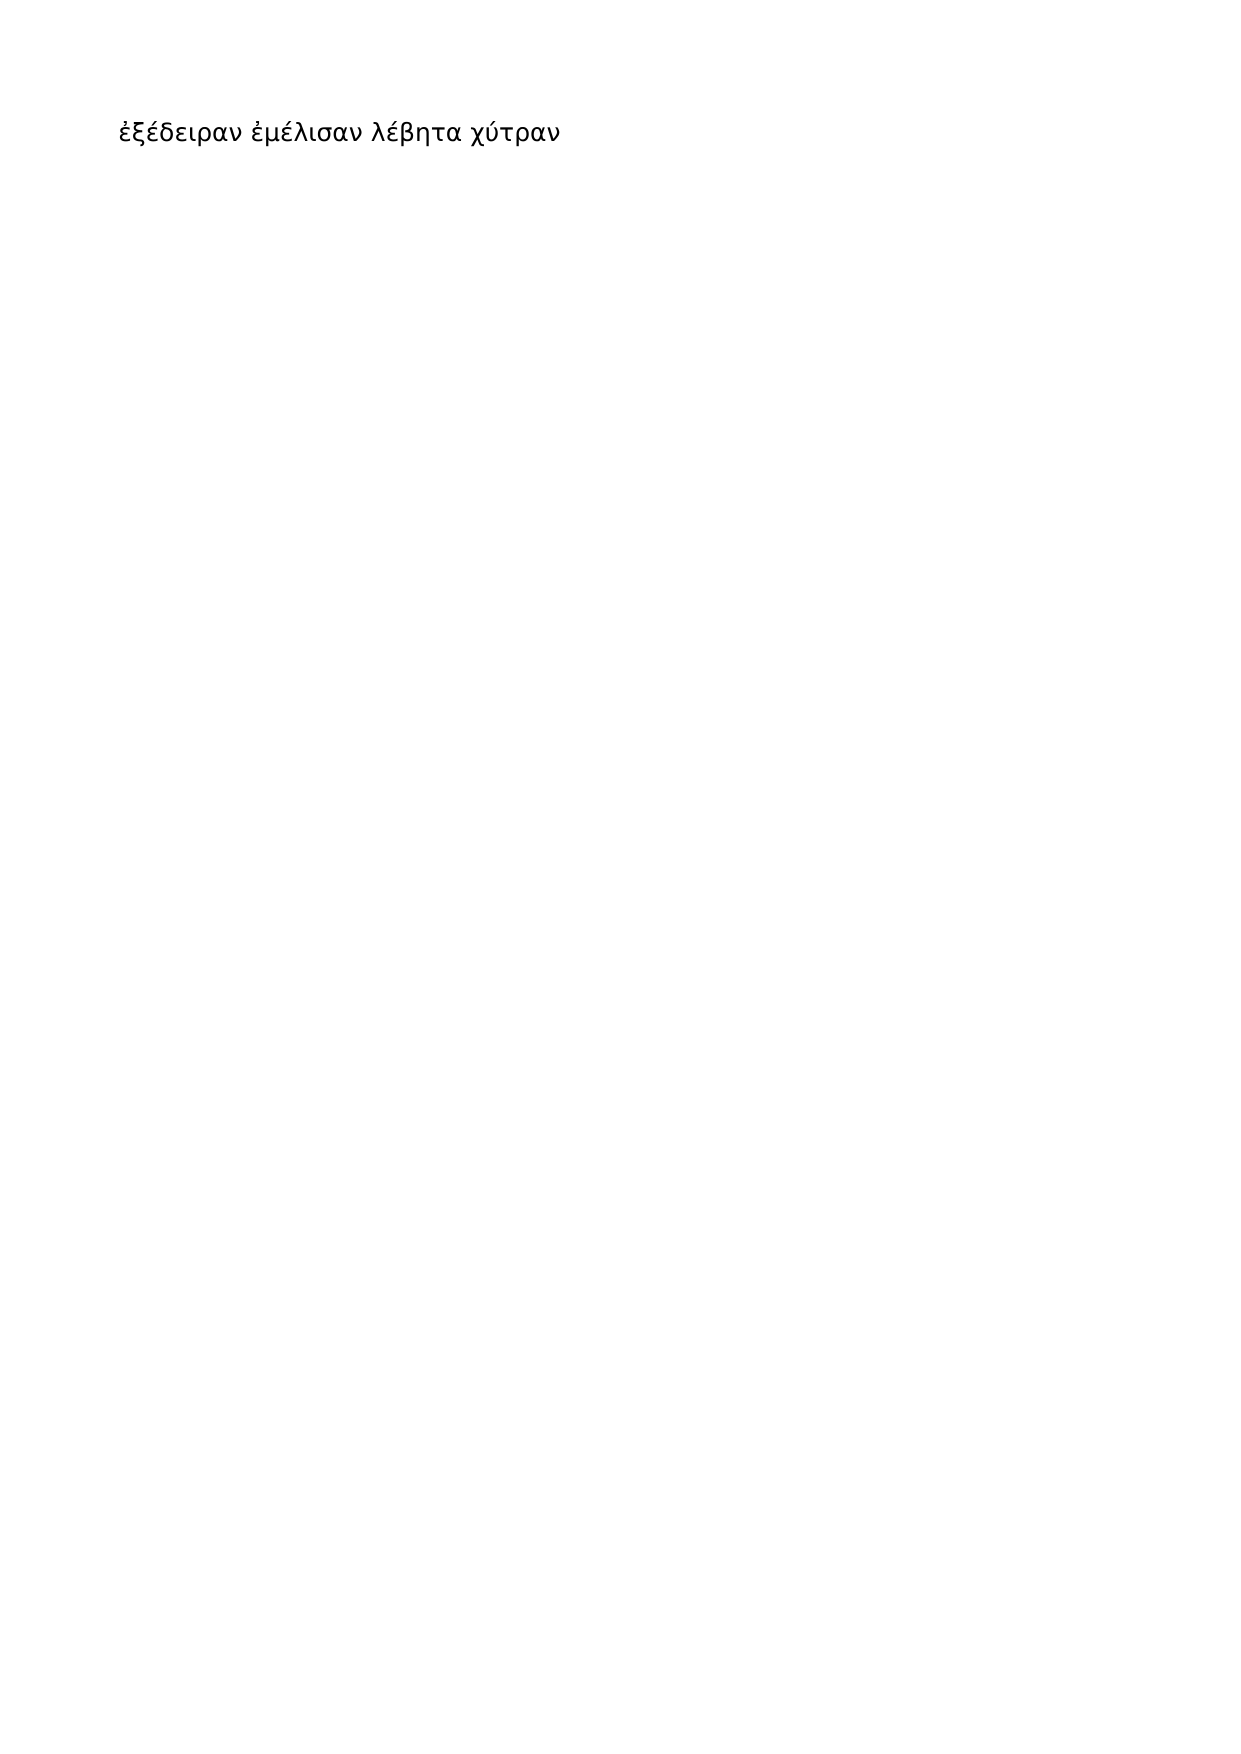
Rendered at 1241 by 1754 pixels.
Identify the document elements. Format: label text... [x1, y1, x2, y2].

text ἐξέδειραν ἐμέλισαν λέβητα χύτραν [118, 118, 1122, 147]
